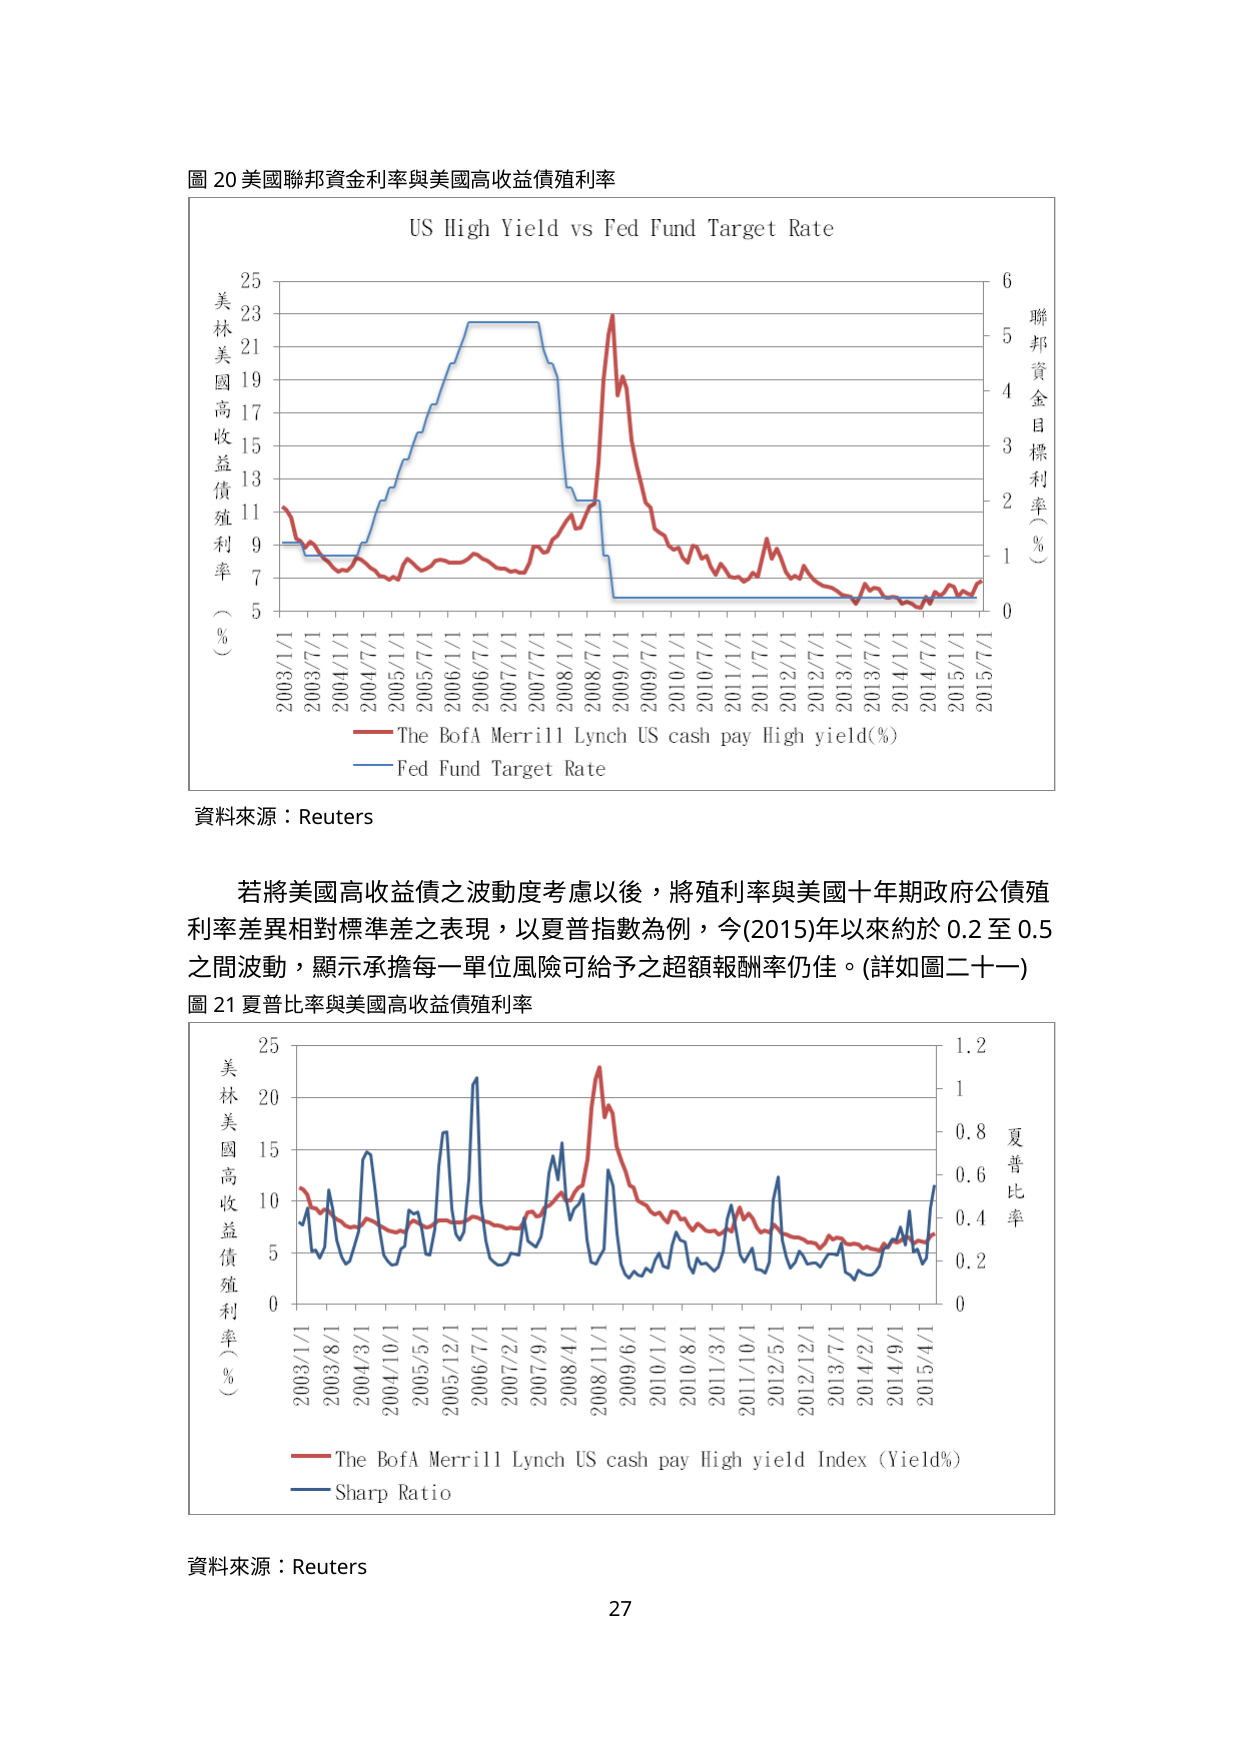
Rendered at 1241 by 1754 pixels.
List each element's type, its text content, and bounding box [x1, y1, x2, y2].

text 資料來源：Reuters [187, 1547, 1053, 1584]
text 圖 20 美國聯邦資金利率與美國高收益債殖利率 [187, 159, 1053, 197]
text 資料來源：Reuters [187, 797, 1053, 834]
picture [187, 1022, 1056, 1515]
text 圖 21 夏普比率與美國高收益債殖利率 [187, 984, 1053, 1022]
text 若將美國高收益債之波動度考慮以後，將殖利率與美國十年期政府公債殖利率差異相對標準差之表現，以夏普指數為例，今(2015)年以來約於0.2至0.5之間波動，顯示承擔每一單位風險可給予之超額報酬率仍佳。(詳如圖二十一) [187, 872, 1053, 984]
picture [187, 197, 1056, 791]
